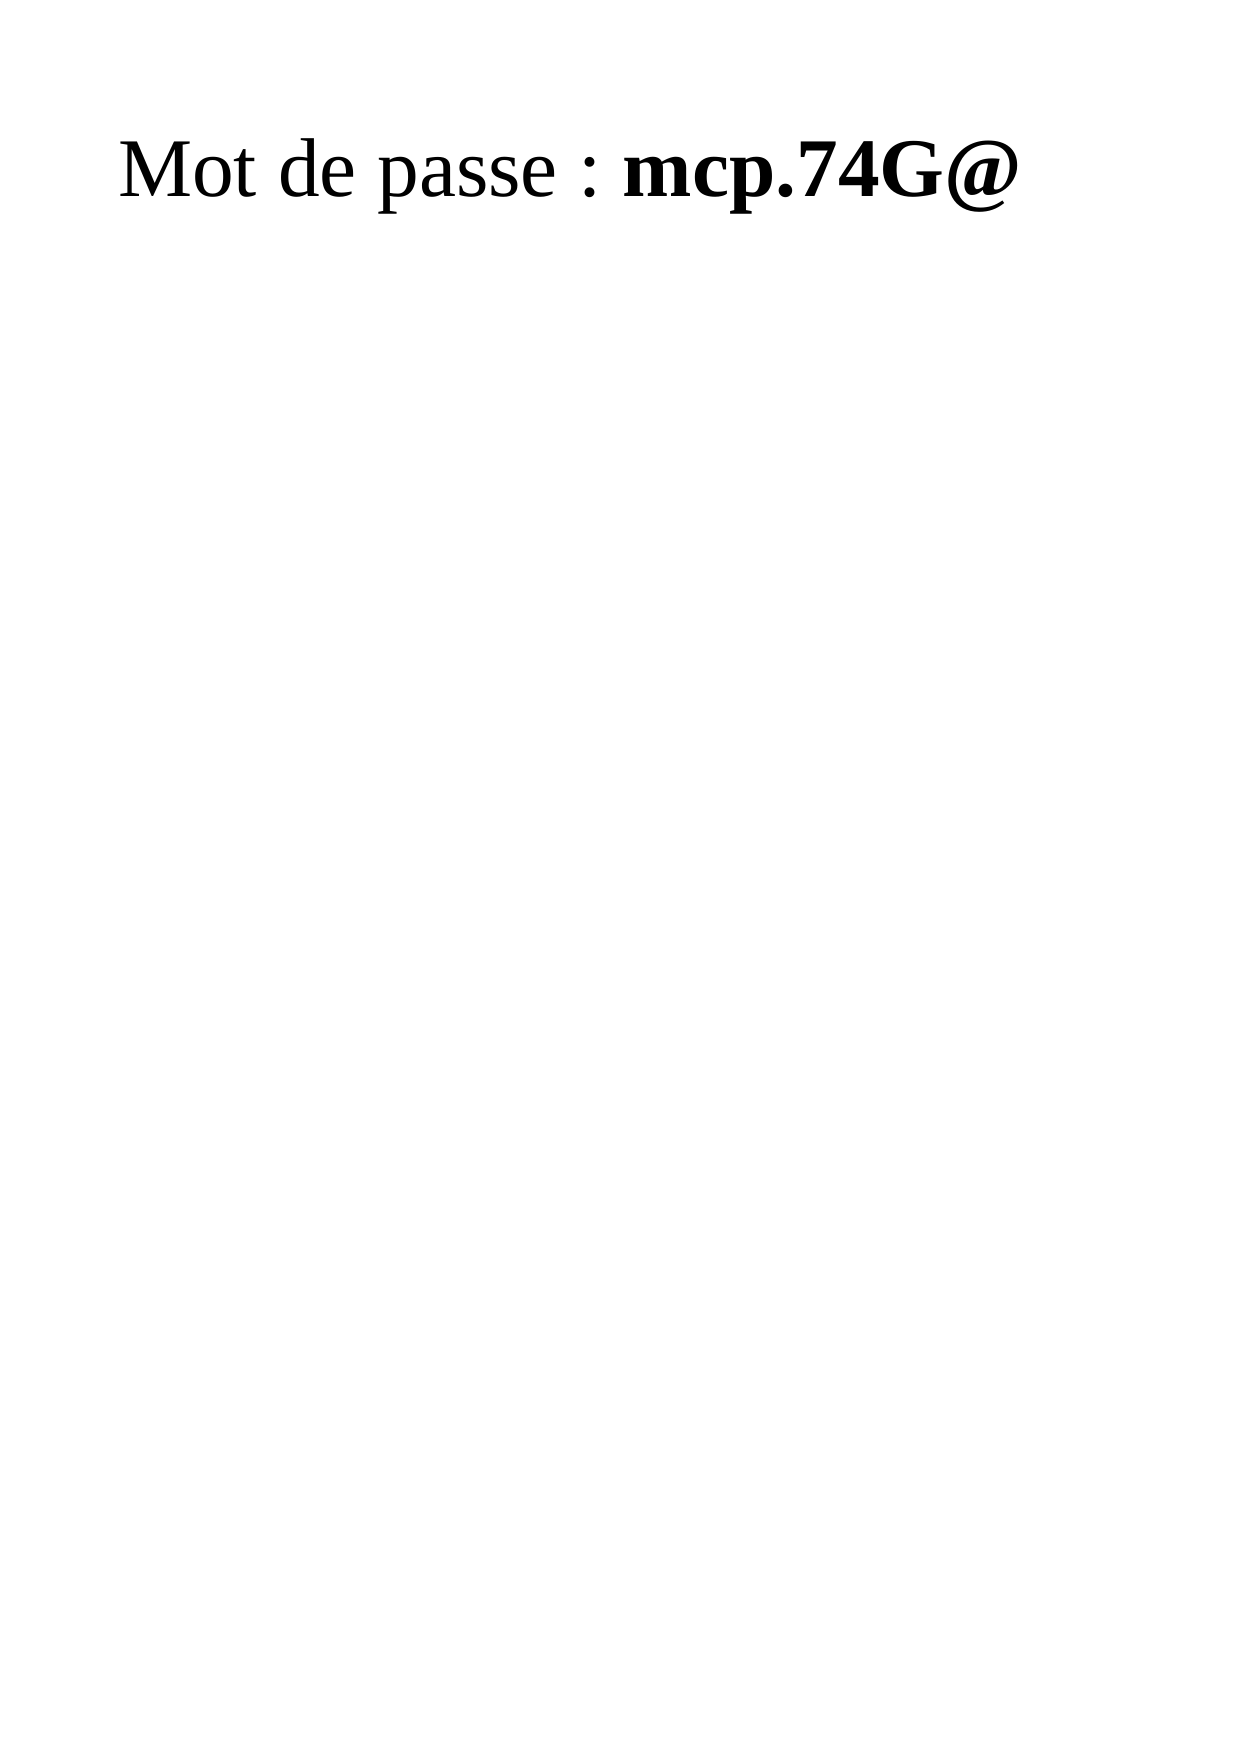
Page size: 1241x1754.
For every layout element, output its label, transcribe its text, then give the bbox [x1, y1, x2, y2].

text Mot de passe : mcp.74G@ [118, 118, 1122, 214]
